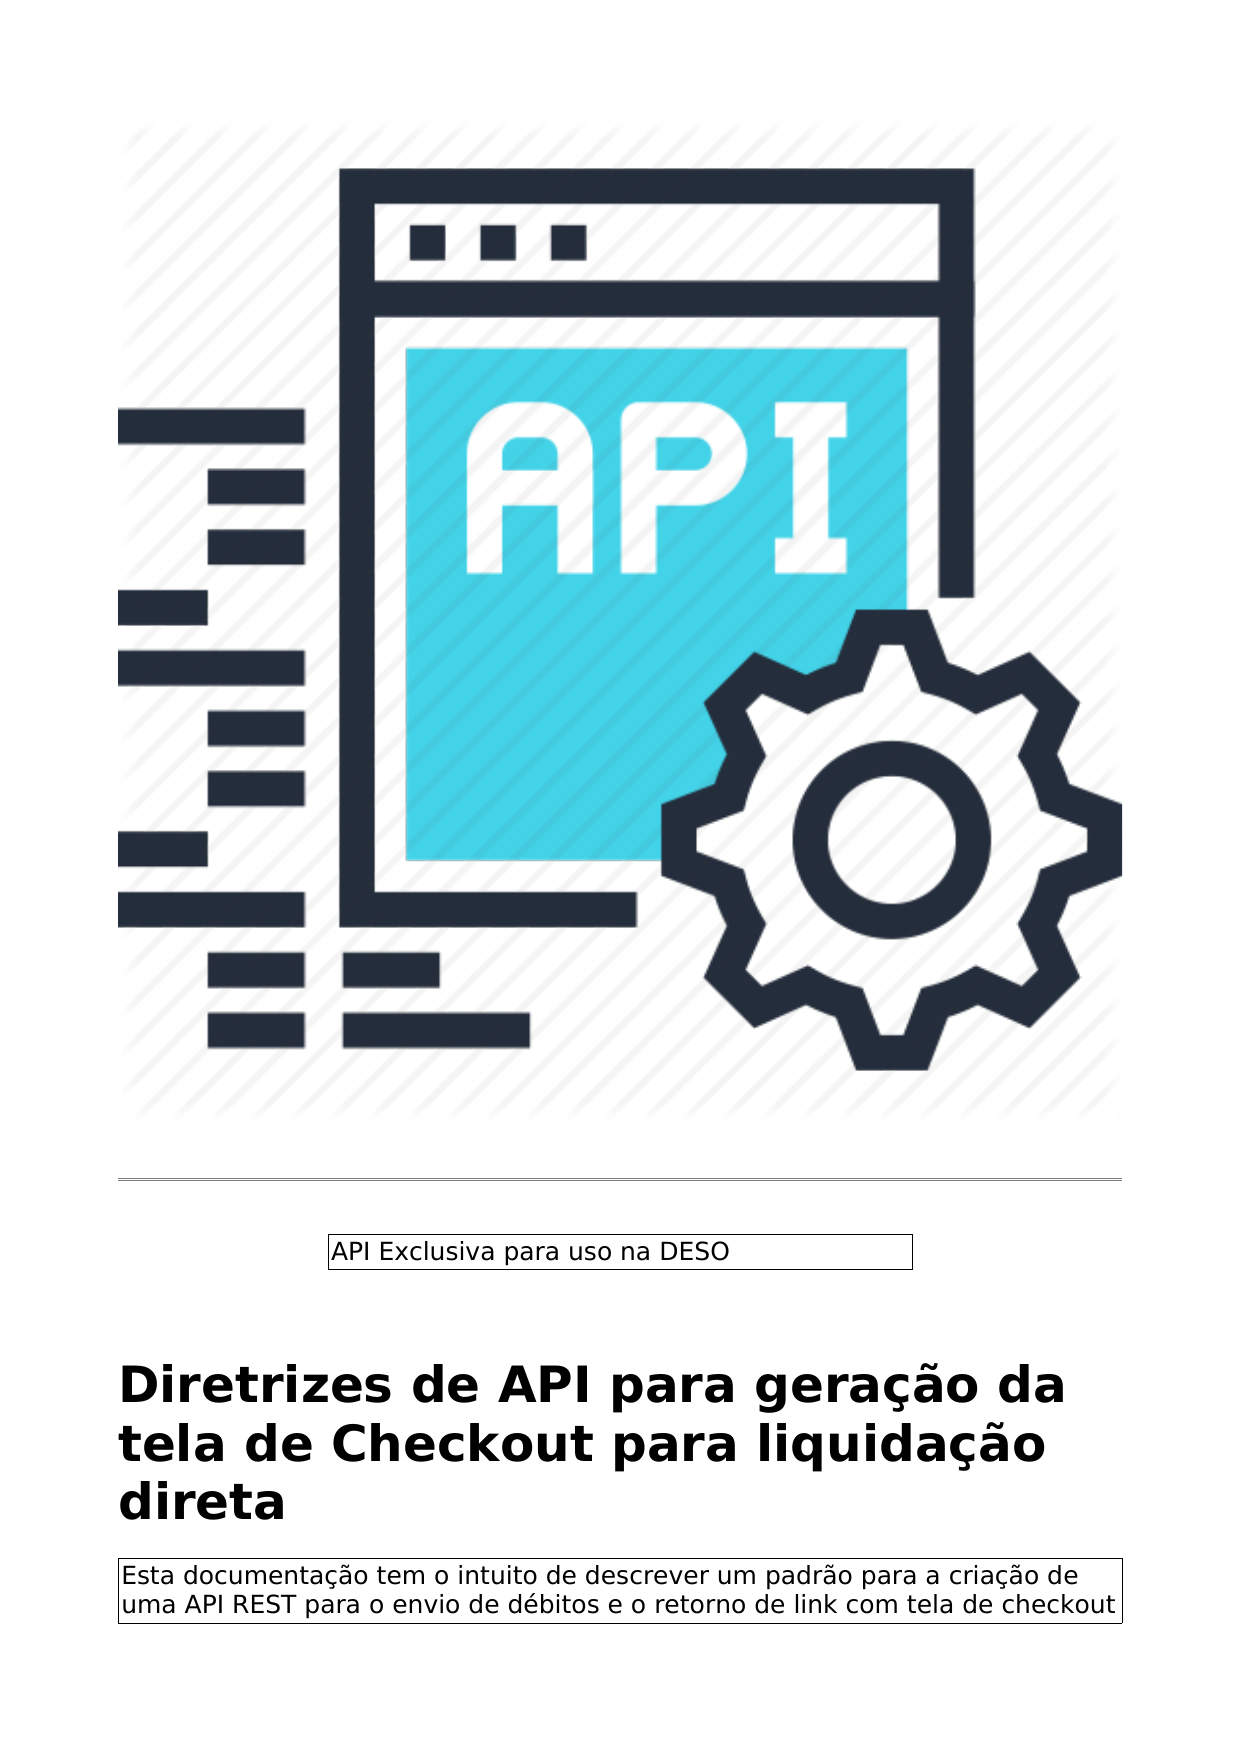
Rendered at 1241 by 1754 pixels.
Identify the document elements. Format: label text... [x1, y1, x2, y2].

table_header API Exclusiva para uso na DESO [329, 1235, 912, 1269]
table_header Esta documentação tem o intuito de descrever um padrão para a criação de uma API REST para o envio de débitos e o retorno de link com tela de checkout [119, 1559, 1122, 1623]
subtitle Diretrizes de API para geração da tela de Checkout para liquidação direta [118, 1356, 1122, 1531]
picture [118, 118, 1123, 1122]
